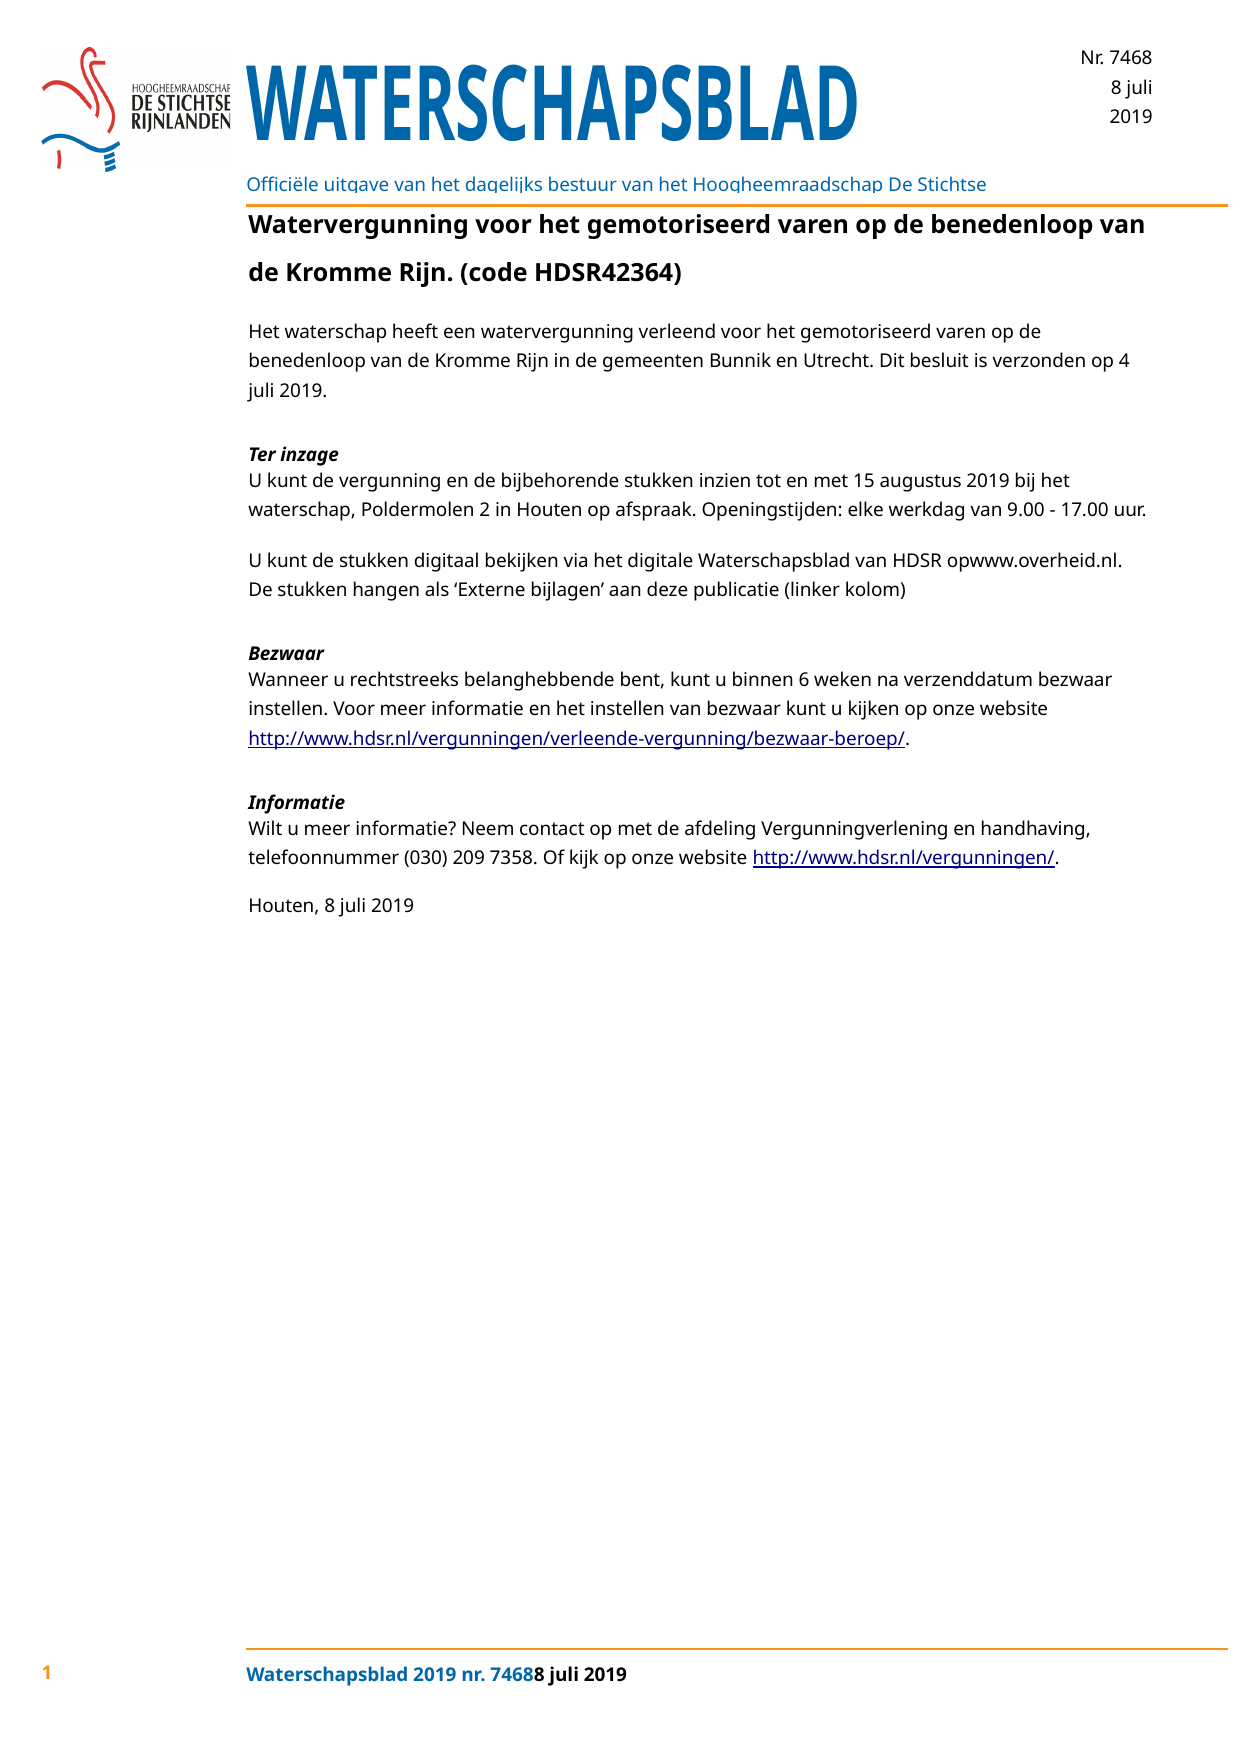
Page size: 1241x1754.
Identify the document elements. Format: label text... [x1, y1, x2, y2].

text Bezwaar [248, 640, 1152, 666]
text Houten, 8 juli 2019 [248, 892, 1152, 918]
text Watervergunning voor het gemotoriseerd varen op de benedenloop van de Kromme Rijn. (code HDSR42364) [248, 207, 1152, 288]
text Wanneer u rechtstreeks belanghebbende bent, kunt u binnen 6 weken na verzenddatum bezwaar instellen. Voor meer informatie en het instellen van bezwaar kunt u kijken op onze website http://www.hdsr.nl/vergunningen/verleende-vergunning/bezwaar-beroep/. [248, 666, 1152, 751]
text U kunt de vergunning en de bijbehorende stukken inzien tot en met 15 augustus 2019 bij het waterschap, Poldermolen 2 in Houten op afspraak. Openingstijden: elke werkdag van 9.00 - 17.00 uur. [248, 467, 1152, 522]
text Wilt u meer informatie? Neem contact op met de afdeling Vergunningverlening en handhaving, telefoonnummer (030) 209 7358. Of kijk op onze website http://www.hdsr.nl/vergunningen/. [248, 815, 1152, 870]
picture [41, 47, 231, 172]
text Het waterschap heeft een watervergunning verleend voor het gemotoriseerd varen op de benedenloop van de Kromme Rijn in de gemeenten Bunnik en Utrecht. Dit besluit is verzonden op 4 juli 2019. [248, 318, 1152, 403]
text Informatie [248, 789, 1152, 815]
text U kunt de stukken digitaal bekijken via het digitale Waterschapsblad van HDSR opwww.overheid.nl. De stukken hangen als ‘Externe bijlagen’ aan deze publicatie (linker kolom) [248, 547, 1152, 602]
text Ter inzage [248, 441, 1152, 467]
